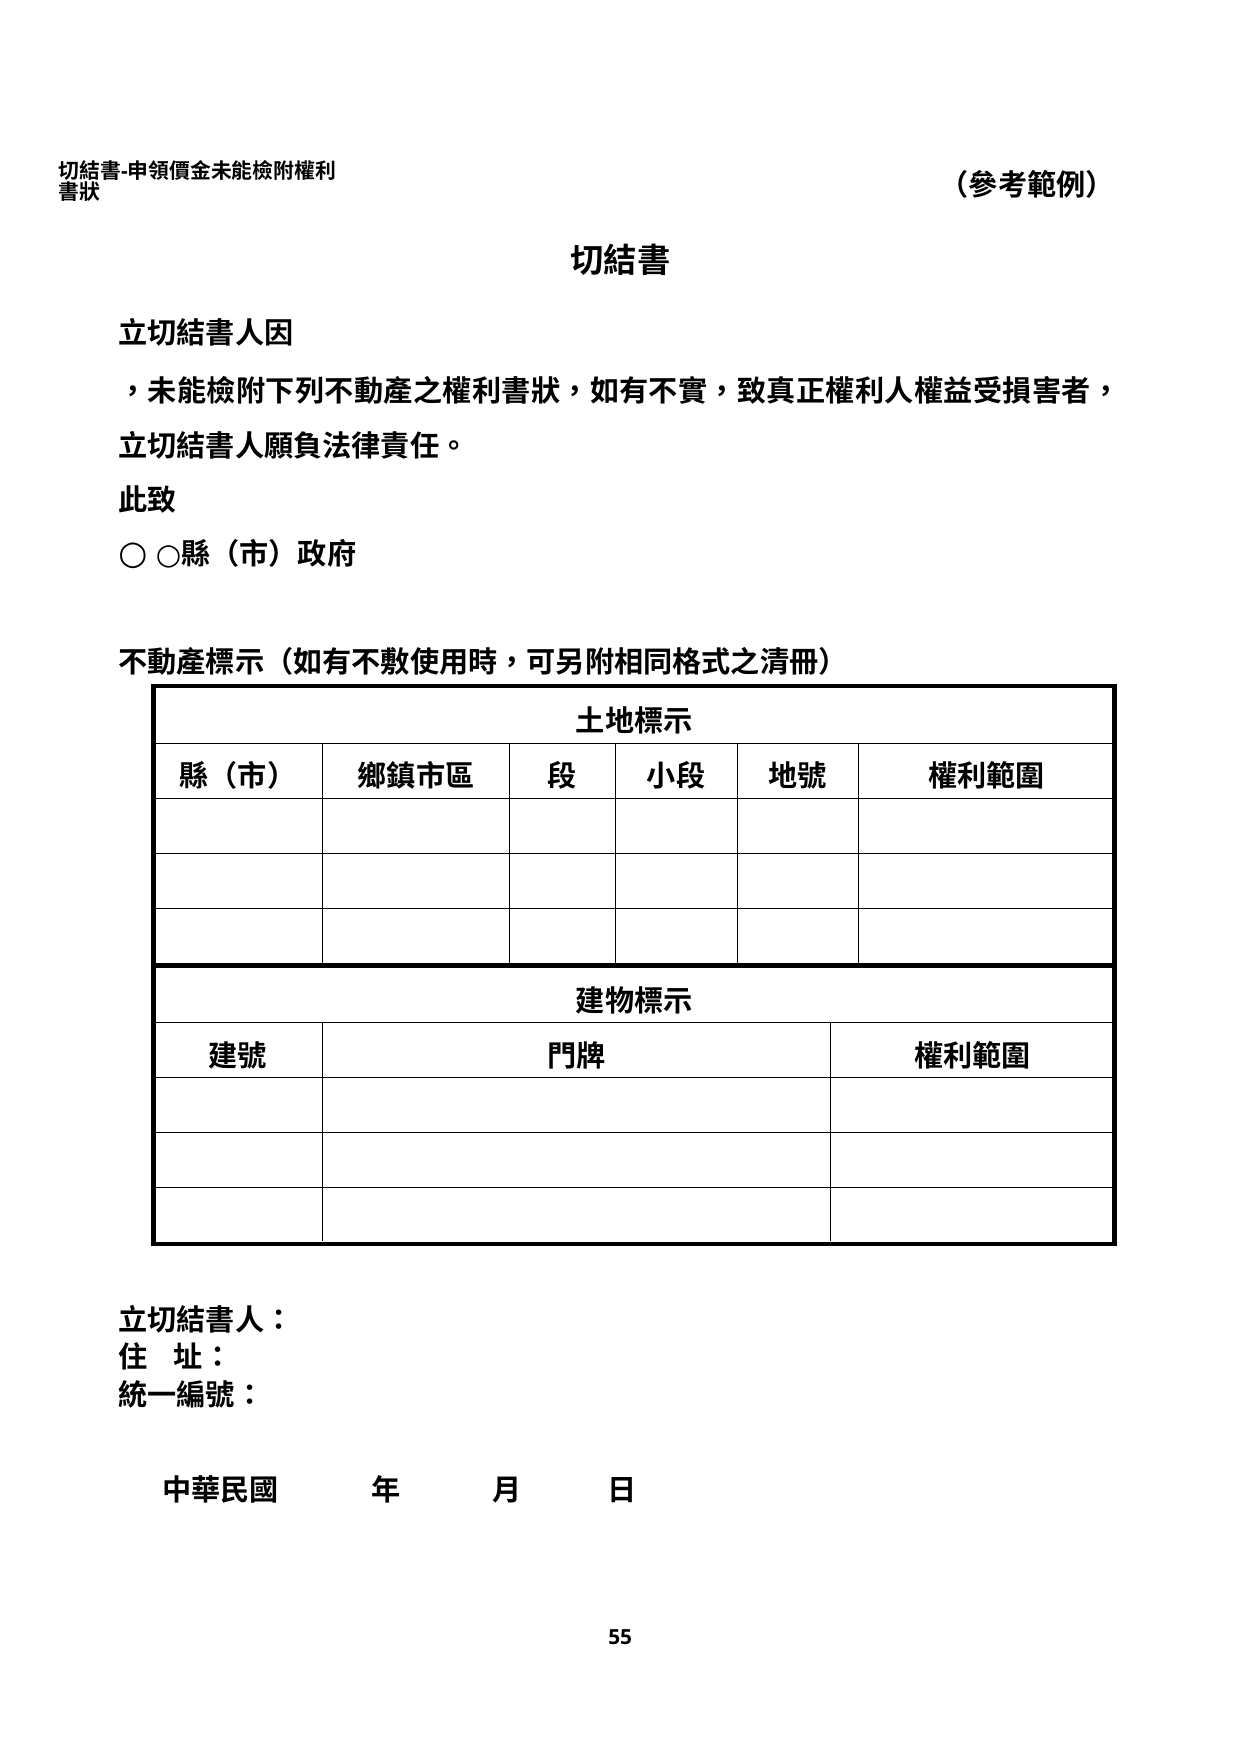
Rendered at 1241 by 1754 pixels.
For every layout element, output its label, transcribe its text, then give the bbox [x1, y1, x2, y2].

table_cell 建號 [156, 1023, 322, 1077]
table_cell [616, 909, 737, 963]
table_cell [156, 1188, 322, 1241]
table_cell [616, 799, 737, 853]
table_cell [156, 854, 322, 908]
table_cell 權利範圍 [859, 744, 1112, 798]
text 中華民國 年 月 日 [162, 1450, 1122, 1513]
table_header 土地標示 [156, 688, 1112, 742]
table_cell [831, 1188, 1112, 1241]
table_cell [510, 799, 615, 853]
table_cell [323, 1188, 830, 1241]
text 統一編號： [118, 1375, 1122, 1413]
table_cell 門牌 [323, 1023, 830, 1077]
table_cell [156, 1078, 322, 1132]
table_cell [738, 799, 858, 853]
table_cell [859, 854, 1112, 908]
table_cell 地號 [738, 744, 858, 798]
table_cell [510, 909, 615, 963]
table_cell [616, 854, 737, 908]
text 不動產標示（如有不敷使用時，可另附相同格式之清冊） [118, 629, 1122, 683]
table_cell [859, 799, 1112, 853]
table_cell [323, 909, 509, 963]
table_cell [156, 909, 322, 963]
table_cell [831, 1133, 1112, 1187]
text 切結書-申領價金未能檢附權利書狀 [58, 162, 347, 204]
table_cell 段 [510, 744, 615, 798]
text 立切結書人： [118, 1300, 1122, 1338]
table_cell [738, 909, 858, 963]
table_cell 縣（市） [156, 744, 322, 798]
table_cell [738, 854, 858, 908]
table_cell [156, 799, 322, 853]
text ，未能檢附下列不動產之權利書狀，如有不實，致真正權利人權益受損害者，立切結書人願負法律責任。 [118, 358, 1122, 467]
list ○縣（市）政府 [118, 521, 1122, 575]
table_cell [831, 1078, 1112, 1132]
text 立切結書人因 [118, 283, 1122, 358]
text 住 址： [118, 1338, 1122, 1375]
table_cell [156, 1133, 322, 1187]
text （參考範例） [939, 162, 1116, 203]
table_cell [323, 854, 509, 908]
table_cell 權利範圍 [831, 1023, 1112, 1077]
table_cell [510, 854, 615, 908]
table_cell [323, 1078, 830, 1132]
text [924, 154, 1131, 211]
table_cell [323, 799, 509, 853]
text 此致 [118, 467, 1122, 521]
table_cell 建物標示 [156, 968, 1112, 1022]
table_cell 小段 [616, 744, 737, 798]
text [43, 154, 362, 248]
table_cell 鄉鎮市區 [323, 744, 509, 798]
text 切結書 [118, 229, 1122, 283]
table_cell [323, 1133, 830, 1187]
table_cell [859, 909, 1112, 963]
